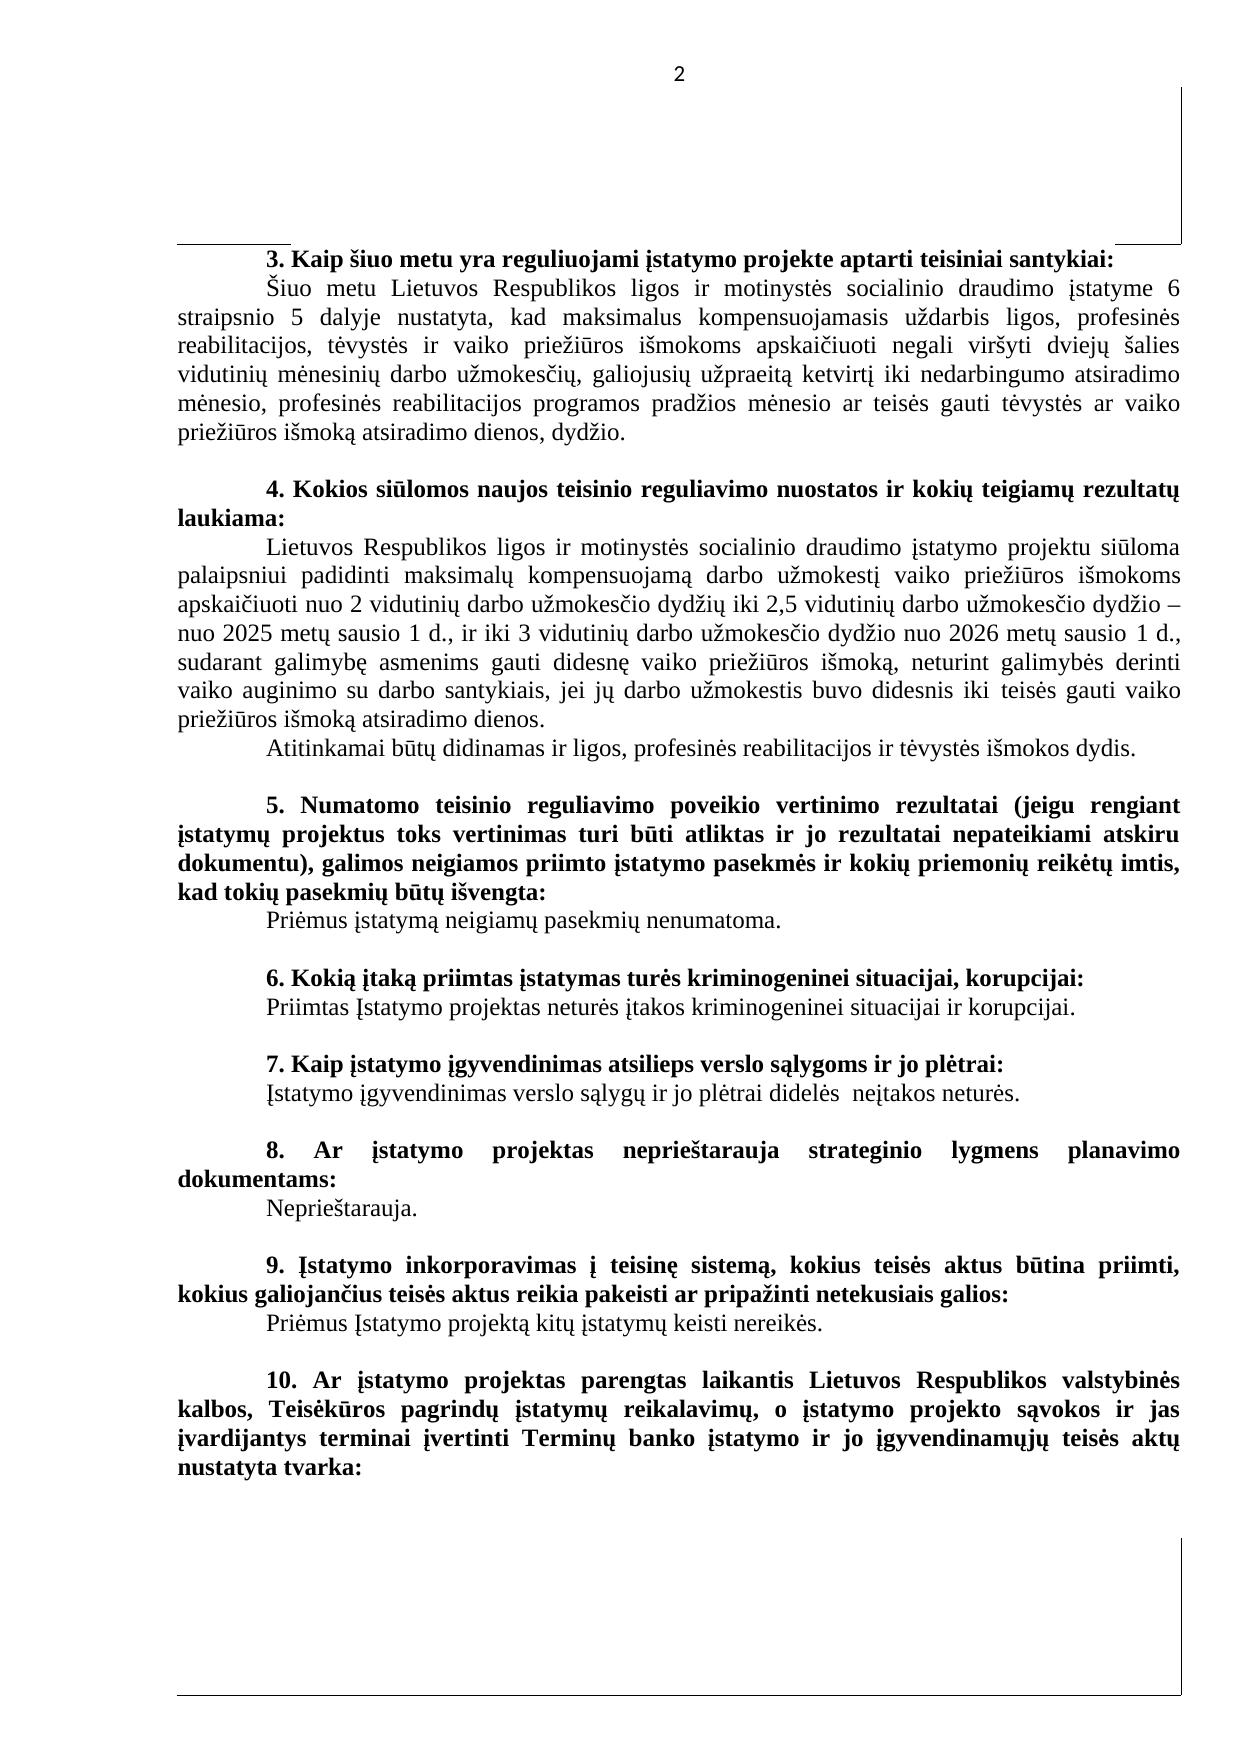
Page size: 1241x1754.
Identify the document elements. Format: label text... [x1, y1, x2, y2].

text 5. Numatomo teisinio reguliavimo poveikio vertinimo rezultatai (jeigu rengiant įstatymų projektus toks vertinimas turi būti atliktas ir jo rezultatai nepateikiami atskiru dokumentu), galimos neigiamos priimto įstatymo pasekmės ir kokių priemonių reikėtų imtis, kad tokių pasekmių būtų išvengta: [177, 791, 1181, 906]
text Neprieštarauja. [177, 1193, 1181, 1222]
text Priėmus įstatymą neigiamų pasekmių nenumatoma. [177, 906, 1181, 934]
text Lietuvos Respublikos ligos ir motinystės socialinio draudimo įstatymo projektu siūloma palaipsniui padidinti maksimalų kom­pen­suo­ja­mą dar­bo už­mo­kes­tį vai­ko prie­žiū­ros iš­mo­koms apskaičiuoti nuo 2 vidutinių darbo užmokesčio dydžių iki 2,5 vidutinių darbo užmokesčio dydžio –nuo 2025 metų sausio 1 d., ir iki 3 vidutinių darbo užmokesčio dydžio nuo 2026 metų sausio 1 d., su­da­rant ga­li­my­bę asmenims gau­ti di­des­nę vai­ko prie­žiū­ros iš­mo­ką, neturint galimybės derinti vaiko auginimo su darbo santykiais, jei jų darbo užmokestis buvo didesnis iki teisės gauti vaiko priežiūros išmoką atsiradimo dienos. [177, 532, 1181, 733]
text 8. Ar įstatymo projektas neprieštarauja strateginio lygmens planavimo dokumentams: [177, 1136, 1181, 1193]
text Šiuo metu Lietuvos Respublikos ligos ir motinystės socialinio draudimo įstatyme 6 straipsnio 5 dalyje nustatyta, kad maksimalus kompensuojamasis uždarbis ligos, profesinės reabilitacijos, tėvystės ir vaiko priežiūros išmokoms apskaičiuoti negali viršyti dviejų šalies vidutinių mėnesinių darbo užmokesčių, galiojusių užpraeitą ketvirtį iki nedarbingumo atsiradimo mėnesio, profesinės reabilitacijos programos pradžios mėnesio ar teisės gauti tėvystės ar vaiko priežiūros išmoką atsiradimo dienos, dydžio. [177, 273, 1181, 446]
text Įstatymo įgyvendinimas verslo sąlygų ir jo plėtrai didelės neįtakos neturės. [177, 1078, 1181, 1107]
text 10. Ar įstatymo projektas parengtas laikantis Lietuvos Respublikos valstybinės kalbos, Teisėkūros pagrindų įstatymų reikalavimų, o įstatymo projekto sąvokos ir jas įvardijantys terminai įvertinti Terminų banko įstatymo ir jo įgyvendinamųjų teisės aktų nustatyta tvarka: [177, 1366, 1181, 1481]
text Priėmus Įstatymo projektą kitų įstatymų keisti nereikės. [177, 1308, 1181, 1337]
text Priimtas Įstatymo projektas neturės įtakos kriminogeninei situacijai ir korupcijai. [177, 992, 1181, 1021]
text 9. Įstatymo inkorporavimas į teisinę sistemą, kokius teisės aktus būtina priimti, kokius galiojančius teisės aktus reikia pakeisti ar pripažinti netekusiais galios: [177, 1251, 1181, 1308]
text 6. Kokią įtaką priimtas įstatymas turės kriminogeninei situacijai, korupcijai: [177, 963, 1181, 992]
text 3. Kaip šiuo metu yra reguliuojami įstatymo projekte aptarti teisiniai santykiai: [177, 244, 1181, 273]
text 7. Kaip įstatymo įgyvendinimas atsilieps verslo sąlygoms ir jo plėtrai: [177, 1049, 1181, 1078]
text Atitinkamai būtų didinamas ir ligos, profesinės reabilitacijos ir tėvystės išmokos dydis. [177, 733, 1181, 762]
text 4. Kokios siūlomos naujos teisinio reguliavimo nuostatos ir kokių teigiamų rezultatų laukiama: [177, 474, 1181, 532]
